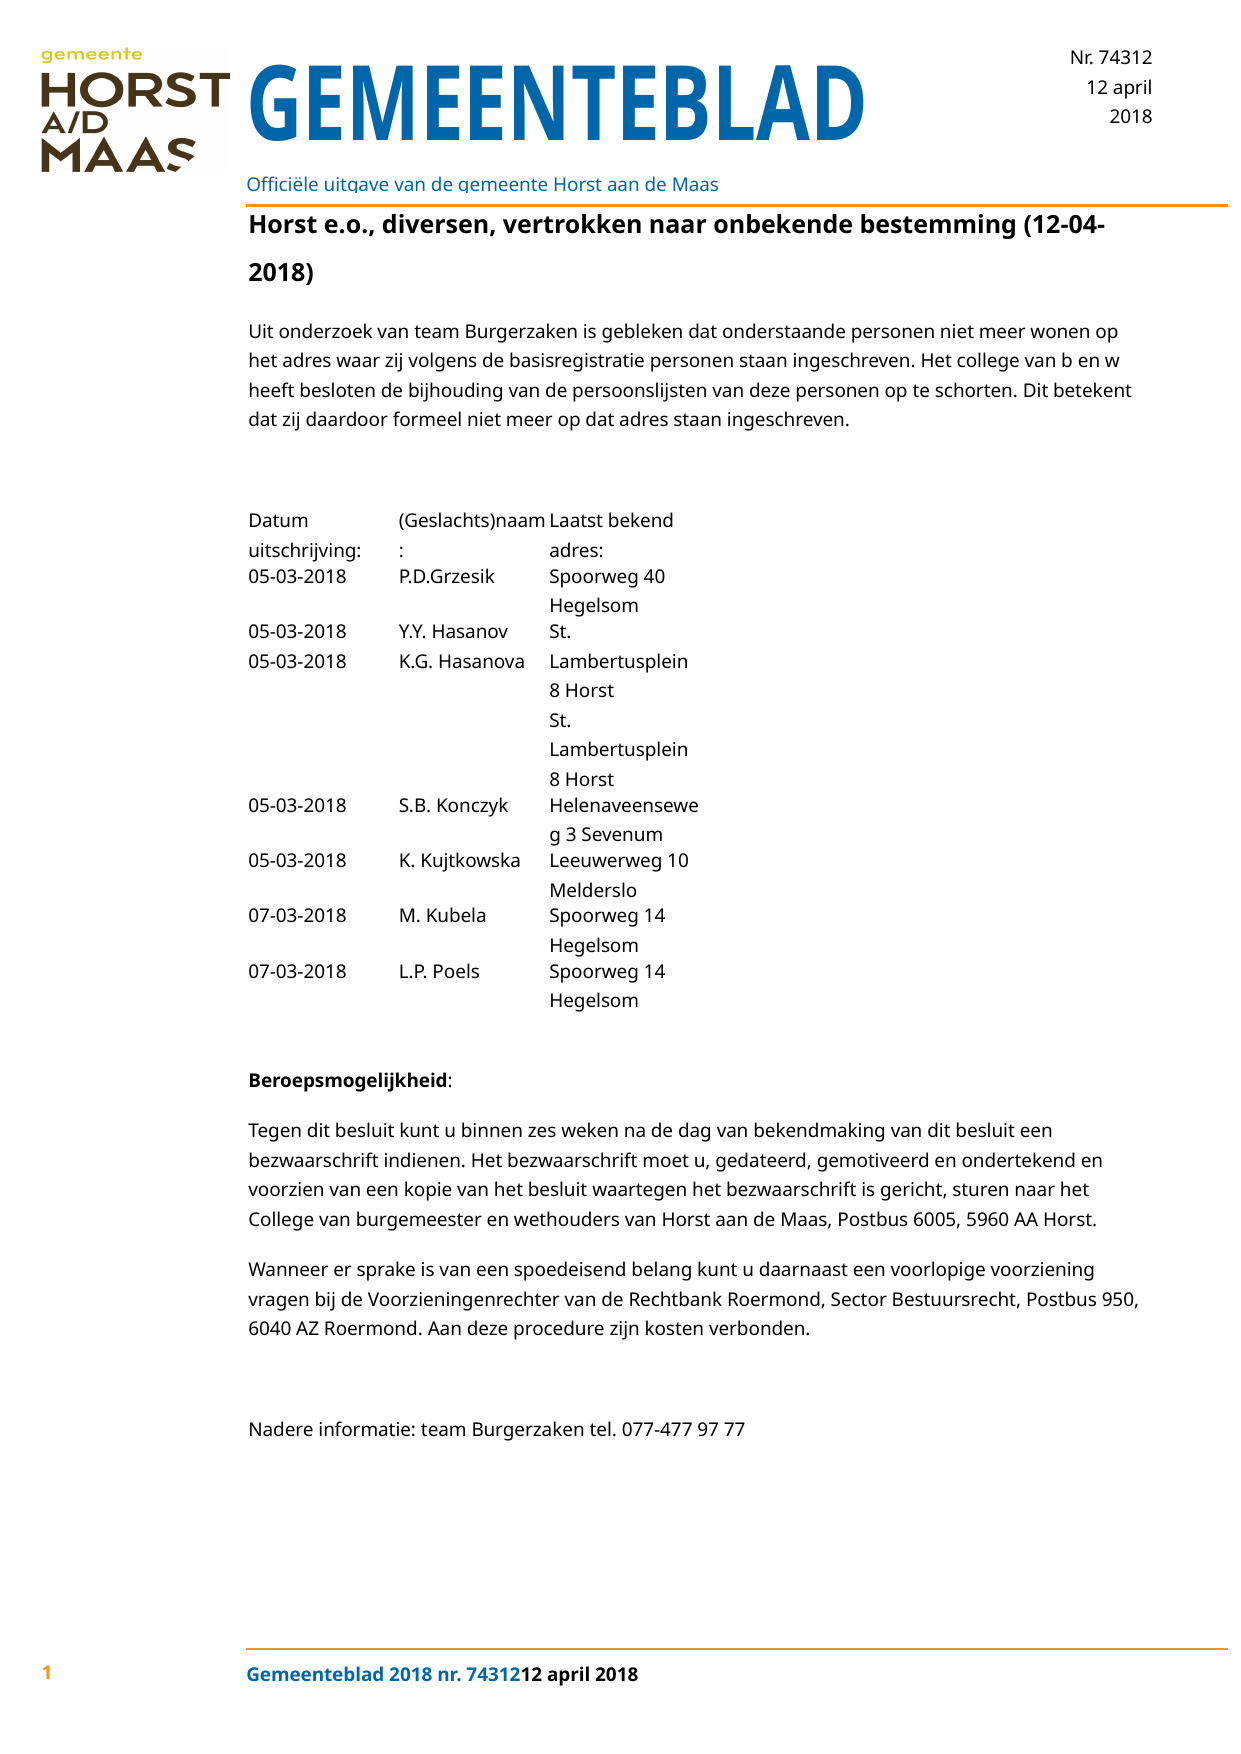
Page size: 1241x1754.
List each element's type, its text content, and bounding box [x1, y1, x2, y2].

table_cell 05-03-2018 [248, 792, 398, 847]
table_cell 07-03-2018 [248, 903, 398, 958]
table_header Laatst bekend adres: [549, 508, 700, 563]
table_cell Spoorweg 14 Hegelsom [549, 903, 700, 958]
table_cell 05-03-2018 [248, 847, 398, 902]
table_cell Y.Y. Hasanov K.G. Hasanova [399, 618, 549, 792]
table_cell St. Lambertusplein 8 Horst St. Lambertusplein 8 Horst [549, 618, 700, 792]
table_header (Geslachts)naam: [399, 508, 549, 563]
table_cell Spoorweg 40 Hegelsom [549, 563, 700, 618]
picture [41, 47, 231, 172]
text Nadere informatie: team Burgerzaken tel. 077-477 97 77 [248, 1416, 1152, 1442]
table_cell P.D.Grzesik [399, 563, 549, 618]
table_header Datum uitschrijving: [248, 508, 398, 563]
table_cell 05-03-2018 [248, 563, 398, 618]
table_cell M. Kubela [399, 903, 549, 958]
table_cell 07-03-2018 [248, 958, 398, 1013]
text Tegen dit besluit kunt u binnen zes weken na de dag van bekendmaking van dit besluit een bezwaarschrift indienen. Het bezwaarschrift moet u, gedateerd, gemotiveerd en ondertekend en voorzien van een kopie van het besluit waartegen het bezwaarschrift is gericht, sturen naar het College van burgemeester en wethouders van Horst aan de Maas, Postbus 6005, 5960 AA Horst. [248, 1117, 1152, 1232]
table_cell Helenaveenseweg 3 Sevenum [549, 792, 700, 847]
text Wanneer er sprake is van een spoedeisend belang kunt u daarnaast een voorlopige voorziening vragen bij de Voorzieningenrechter van de Rechtbank Roermond, Sector Bestuursrecht, Postbus 950, 6040 AZ Roermond. Aan deze procedure zijn kosten verbonden. [248, 1256, 1152, 1341]
table_cell 05-03-2018 05-03-2018 [248, 618, 398, 792]
table_cell K. Kujtkowska [399, 847, 549, 902]
table_cell S.B. Konczyk [399, 792, 549, 847]
table_cell Spoorweg 14 Hegelsom [549, 958, 700, 1013]
table_cell L.P. Poels [399, 958, 549, 1013]
text Uit onderzoek van team Burgerzaken is gebleken dat onderstaande personen niet meer wonen op het adres waar zij volgens de basisregistratie personen staan ingeschreven. Het college van b en w heeft besloten de bijhouding van de persoonslijsten van deze personen op te schorten. Dit betekent dat zij daardoor formeel niet meer op dat adres staan ingeschreven. [248, 318, 1152, 432]
text Horst e.o., diversen, vertrokken naar onbekende bestemming (12-04-2018) [248, 207, 1152, 288]
table_cell Leeuwerweg 10 Melderslo [549, 847, 700, 902]
text Beroepsmogelijkheid: [248, 1067, 1152, 1092]
